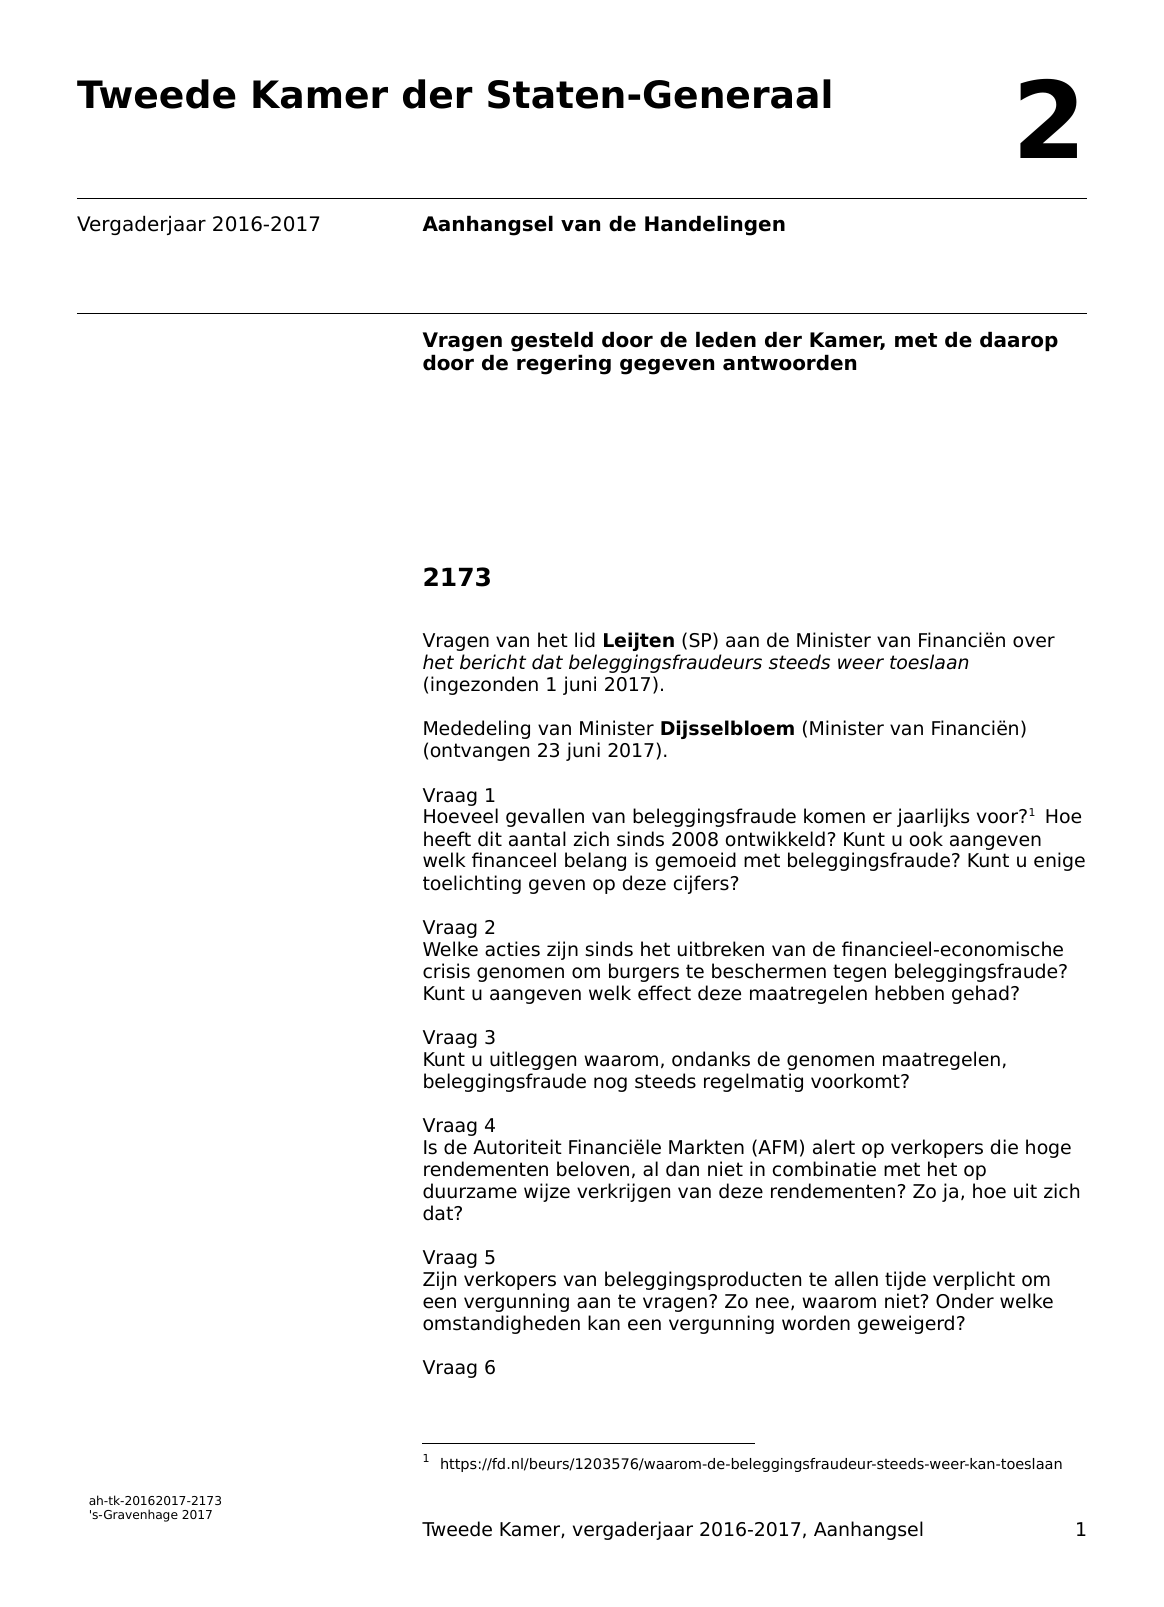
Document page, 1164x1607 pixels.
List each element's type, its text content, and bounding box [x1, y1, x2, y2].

text Vraag 4 [422, 1115, 1087, 1137]
text Vraag 3 [422, 1027, 1087, 1049]
text Vraag 6 [422, 1357, 1087, 1379]
text Hoeveel gevallen van beleggingsfraude komen er jaarlijks voor? Hoe heeft dit aantal zich sinds 2008 ontwikkeld? Kunt u ook aangeven welk financeel belang is gemoeid met beleggingsfraude? Kunt u enige toelichting geven op deze cijfers? [422, 806, 1087, 894]
text 2173 [422, 563, 1087, 592]
text Zijn verkopers van beleggingsproducten te allen tijde verplicht om een vergunning aan te vragen? Zo nee, waarom niet? Onder welke omstandigheden kan een vergunning worden geweigerd? [422, 1269, 1087, 1335]
table_header 2 [886, 59, 1087, 198]
table_cell [77, 314, 422, 375]
text Welke acties zijn sinds het uitbreken van de financieel-economische crisis genomen om burgers te beschermen tegen beleggingsfraude? Kunt u aangeven welk effect deze maatregelen hebben gehad? [422, 938, 1087, 1004]
text Mededeling van Minister Dijsselbloem (Minister van Financiën) (ontvangen 23 juni 2017). [422, 718, 1087, 762]
text Kunt u uitleggen waarom, ondanks de genomen maatregelen, beleggingsfraude nog steeds regelmatig voorkomt? [422, 1049, 1087, 1093]
text Vraag 1 [422, 784, 1087, 806]
text Vraag 5 [422, 1247, 1087, 1269]
text Vraag 2 [422, 917, 1087, 938]
table_cell Vergaderjaar 2016-2017 [77, 199, 422, 313]
text https://fd.nl/beurs/1203576/waarom-de-beleggingsfraudeur-steeds-weer-kan-toeslaan [422, 1452, 1087, 1474]
table_header Tweede Kamer der Staten-Generaal [77, 59, 886, 198]
text Is de Autoriteit Financiële Markten (AFM) alert op verkopers die hoge rendementen beloven, al dan niet in combinatie met het op duurzame wijze verkrijgen van deze rendementen? Zo ja, hoe uit zich dat? [422, 1137, 1087, 1225]
text ah-tk-20162017-2173 [88, 1494, 323, 1508]
text 's-Gravenhage 2017 [88, 1508, 323, 1522]
table_cell Aanhangsel van de Handelingen [422, 199, 1087, 313]
text Vragen van het lid Leijten (SP) aan de Minister van Financiën over het bericht dat beleggingsfraudeurs steeds weer toeslaan (ingezonden 1 juni 2017). [422, 630, 1087, 696]
table_cell Vragen gesteld door de leden der Kamer, met de daarop door de regering gegeven antwoorden [422, 314, 1087, 375]
